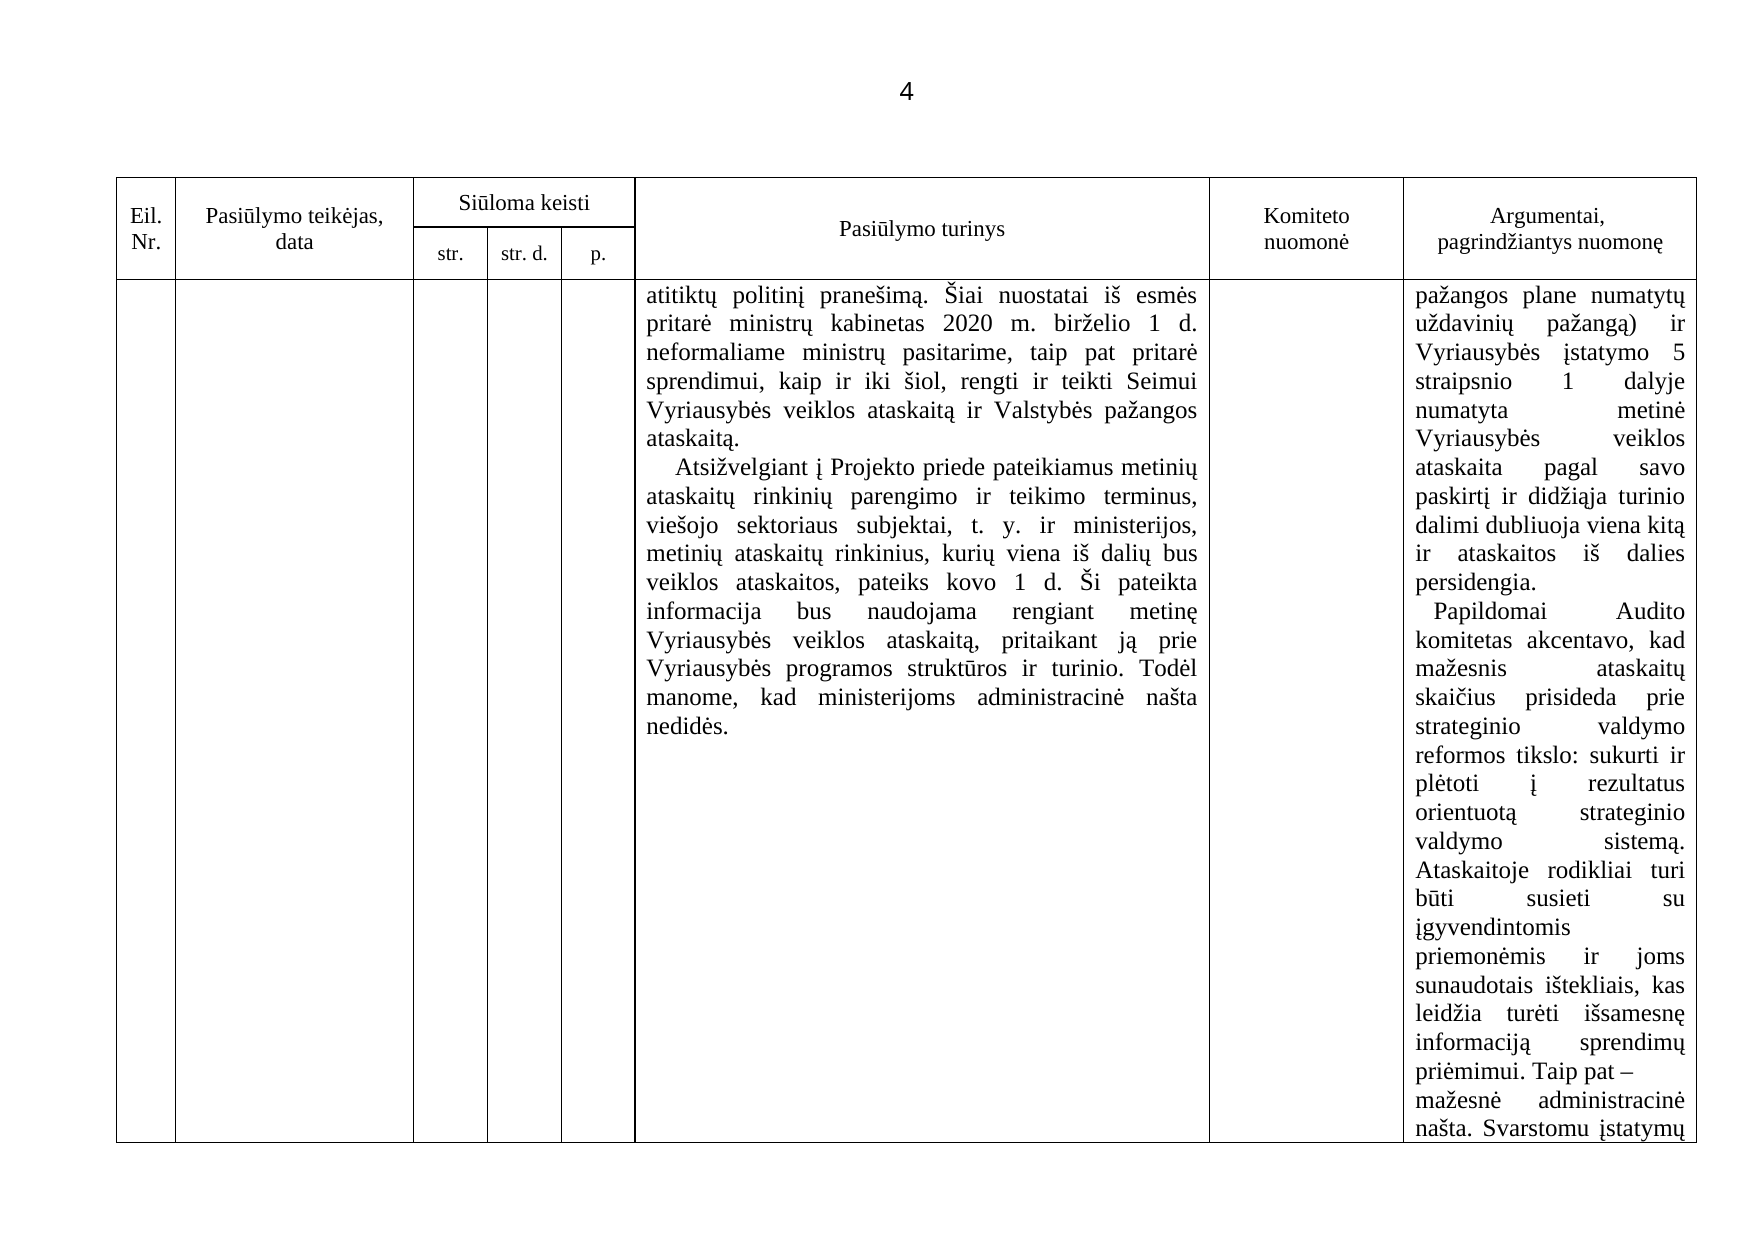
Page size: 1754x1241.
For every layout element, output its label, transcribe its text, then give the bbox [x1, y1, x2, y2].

table_header Pasiūlymo teikėjas, data [176, 178, 413, 279]
table_header Siūloma keisti [414, 178, 634, 226]
table_cell [176, 280, 413, 1142]
table_header Argumentai, pagrindžiantys nuomonę [1404, 178, 1696, 279]
table_cell [562, 280, 634, 1142]
table_header Komiteto nuomonė [1210, 178, 1403, 279]
table_cell [117, 280, 175, 1142]
table_cell [414, 280, 487, 1142]
table_cell p. [562, 228, 634, 279]
table_header Eil. Nr. [117, 178, 175, 279]
table_cell [488, 280, 561, 1142]
table_cell atitiktų politinį pranešimą. Šiai nuostatai iš esmės pritarė ministrų kabinetas 2020 m. birželio 1 d. neformaliame ministrų pasitarime, taip pat pritarė sprendimui, kaip ir iki šiol, rengti ir teikti Seimui Vyriausybės veiklos ataskaitą ir Valstybės pažangos ataskaitą. Atsižvelgiant į Projekto priede pateikiamus metinių ataskaitų rinkinių parengimo ir teikimo terminus, viešojo sektoriaus subjektai, t. y. ir ministerijos, metinių ataskaitų rinkinius, kurių viena iš dalių bus veiklos ataskaitos, pateiks kovo 1 d. Ši pateikta informacija bus naudojama rengiant metinę Vyriausybės veiklos ataskaitą, pritaikant ją prie Vyriausybės programos struktūros ir turinio. Todėl manome, kad ministerijoms administracinė našta nedidės. [636, 280, 1209, 1142]
table_cell str. d. [488, 228, 561, 279]
table_header Pasiūlymo turinys [636, 178, 1209, 279]
table_cell pažangos plane numatytų uždavinių pažangą) ir Vyriausybės įstatymo 5 straipsnio 1 dalyje numatyta metinė Vyriausybės veiklos ataskaita pagal savo paskirtį ir didžiąja turinio dalimi dubliuoja viena kitą ir ataskaitos iš dalies persidengia. Papildomai Audito komitetas akcentavo, kad mažesnis ataskaitų skaičius prisideda prie strateginio valdymo reformos tikslo: sukurti ir plėtoti į rezultatus orientuotą strateginio valdymo sistemą. Ataskaitoje rodikliai turi būti susieti su įgyvendintomis priemonėmis ir joms sunaudotais ištekliais, kas leidžia turėti išsamesnę informaciją sprendimų priėmimui. Taip pat – mažesnė administracinė našta. Svarstomu įstatymų [1404, 280, 1696, 1142]
table_cell str. [414, 228, 487, 279]
table_cell [1210, 280, 1403, 1142]
